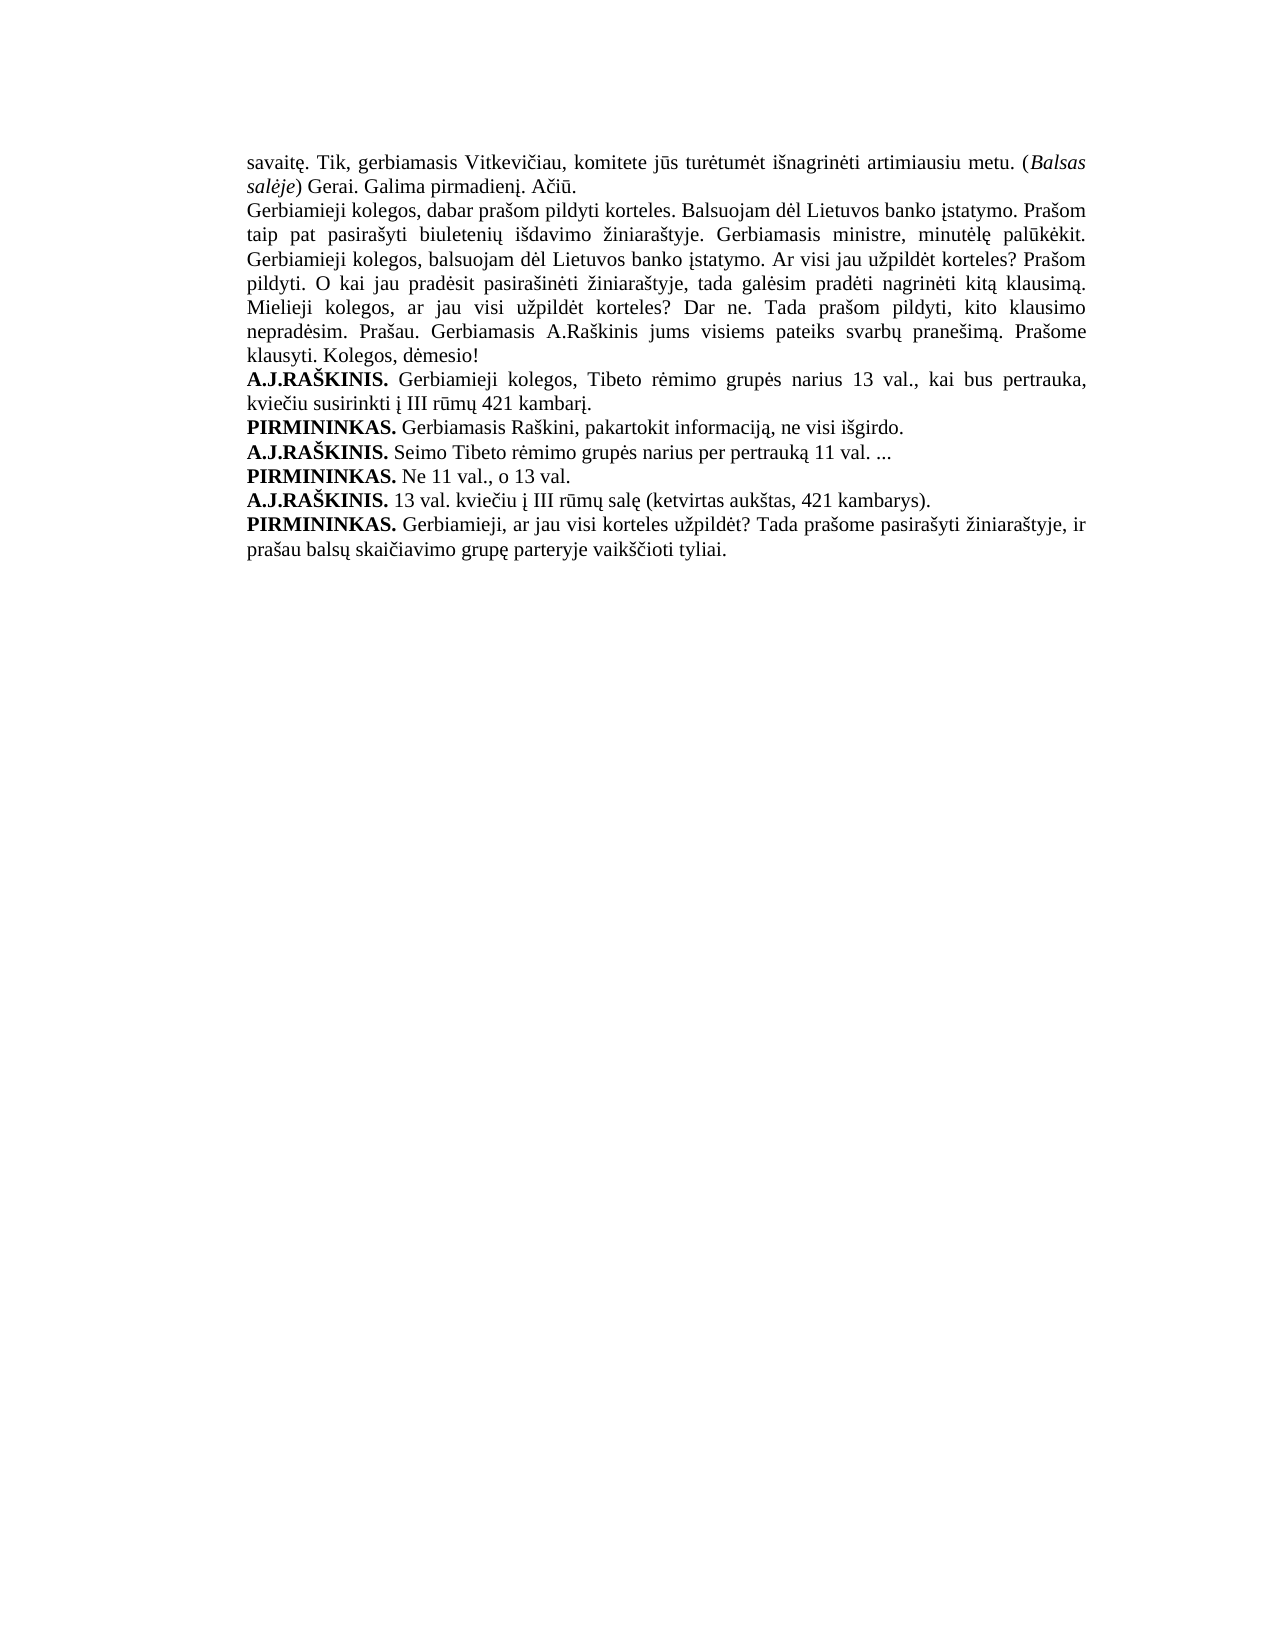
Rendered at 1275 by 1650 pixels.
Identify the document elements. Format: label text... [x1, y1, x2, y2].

text Gerbiamieji kolegos, dabar prašom pildyti korteles. Balsuojam dėl Lietuvos banko įstatymo. Prašom taip pat pasirašyti biuletenių išdavimo žiniaraštyje. Gerbiamasis ministre, minutėlę palūkėkit. Gerbiamieji kolegos, balsuojam dėl Lietuvos banko įstatymo. Ar visi jau užpildėt korteles? Prašom pildyti. O kai jau pradėsit pasirašinėti žiniaraštyje, tada galėsim pradėti nagrinėti kitą klausimą. Mielieji kolegos, ar jau visi užpildėt korteles? Dar ne. Tada prašom pildyti, kito klausimo nepradėsim. Prašau. Gerbiamasis A.Raškinis jums visiems pateiks svarbų pranešimą. Prašome klausyti. Kolegos, dėmesio! [247, 198, 1087, 367]
text savaitę. Tik, gerbiamasis Vitkevičiau, komitete jūs turėtumėt išnagrinėti artimiausiu metu. (Balsas salėje) Gerai. Galima pirmadienį. Ačiū. [247, 150, 1087, 198]
text PIRMININKAS. Ne 11 val., o 13 val. [247, 464, 1087, 488]
text A.J.RAŠKINIS. 13 val. kviečiu į III rūmų salę (ketvirtas aukštas, 421 kambarys). [247, 488, 1087, 512]
text PIRMININKAS. Gerbiamieji, ar jau visi korteles užpildėt? Tada prašome pasirašyti žiniaraštyje, ir prašau balsų skaičiavimo grupę parteryje vaikščioti tyliai. [247, 512, 1087, 561]
text A.J.RAŠKINIS. Gerbiamieji kolegos, Tibeto rėmimo grupės narius 13 val., kai bus pertrauka, kviečiu susirinkti į III rūmų 421 kambarį. [247, 367, 1087, 415]
text A.J.RAŠKINIS. Seimo Tibeto rėmimo grupės narius per pertrauką 11 val. ... [247, 439, 1087, 464]
text PIRMININKAS. Gerbiamasis Raškini, pakartokit informaciją, ne visi išgirdo. [247, 415, 1087, 439]
